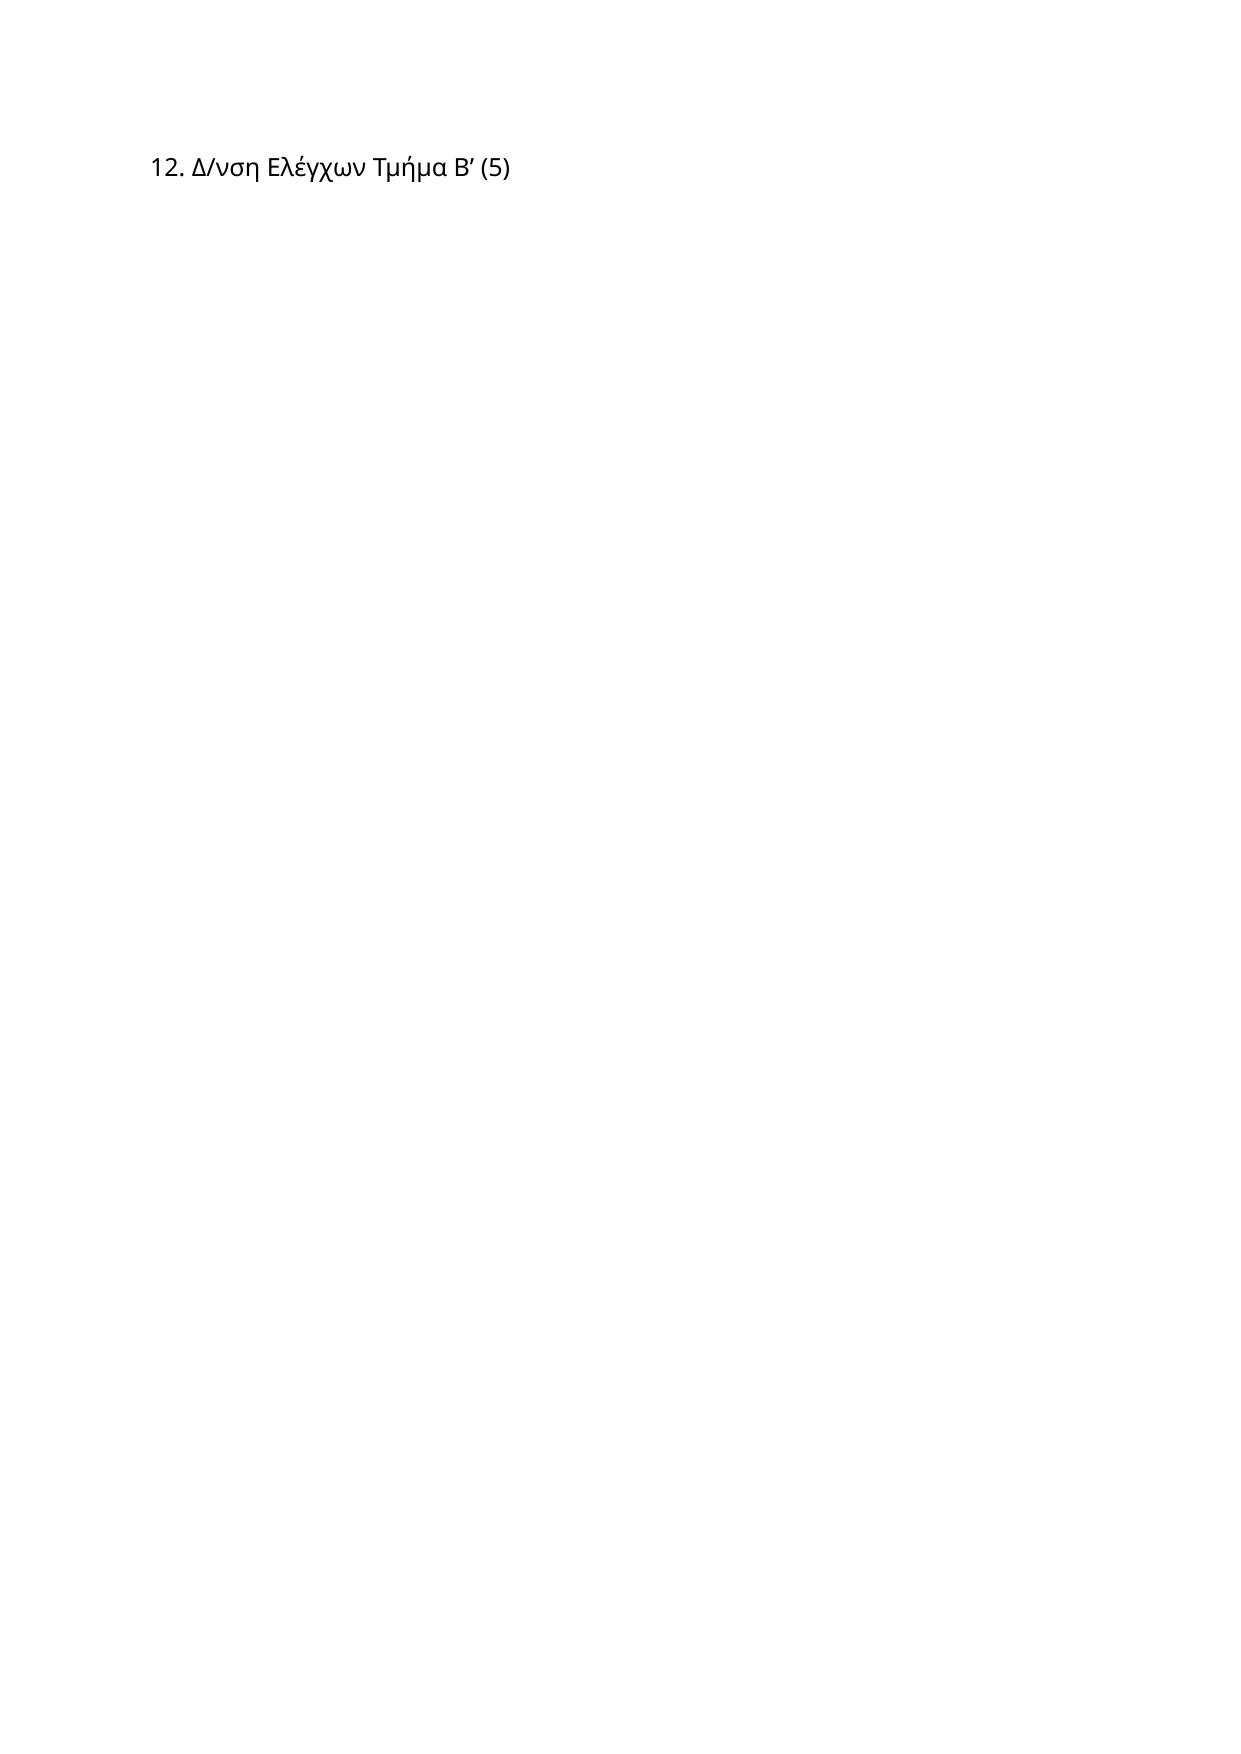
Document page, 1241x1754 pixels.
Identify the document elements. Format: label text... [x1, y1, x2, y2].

text 12. Δ/νση Ελέγχων Τμήμα Β’ (5) [150, 150, 1090, 184]
